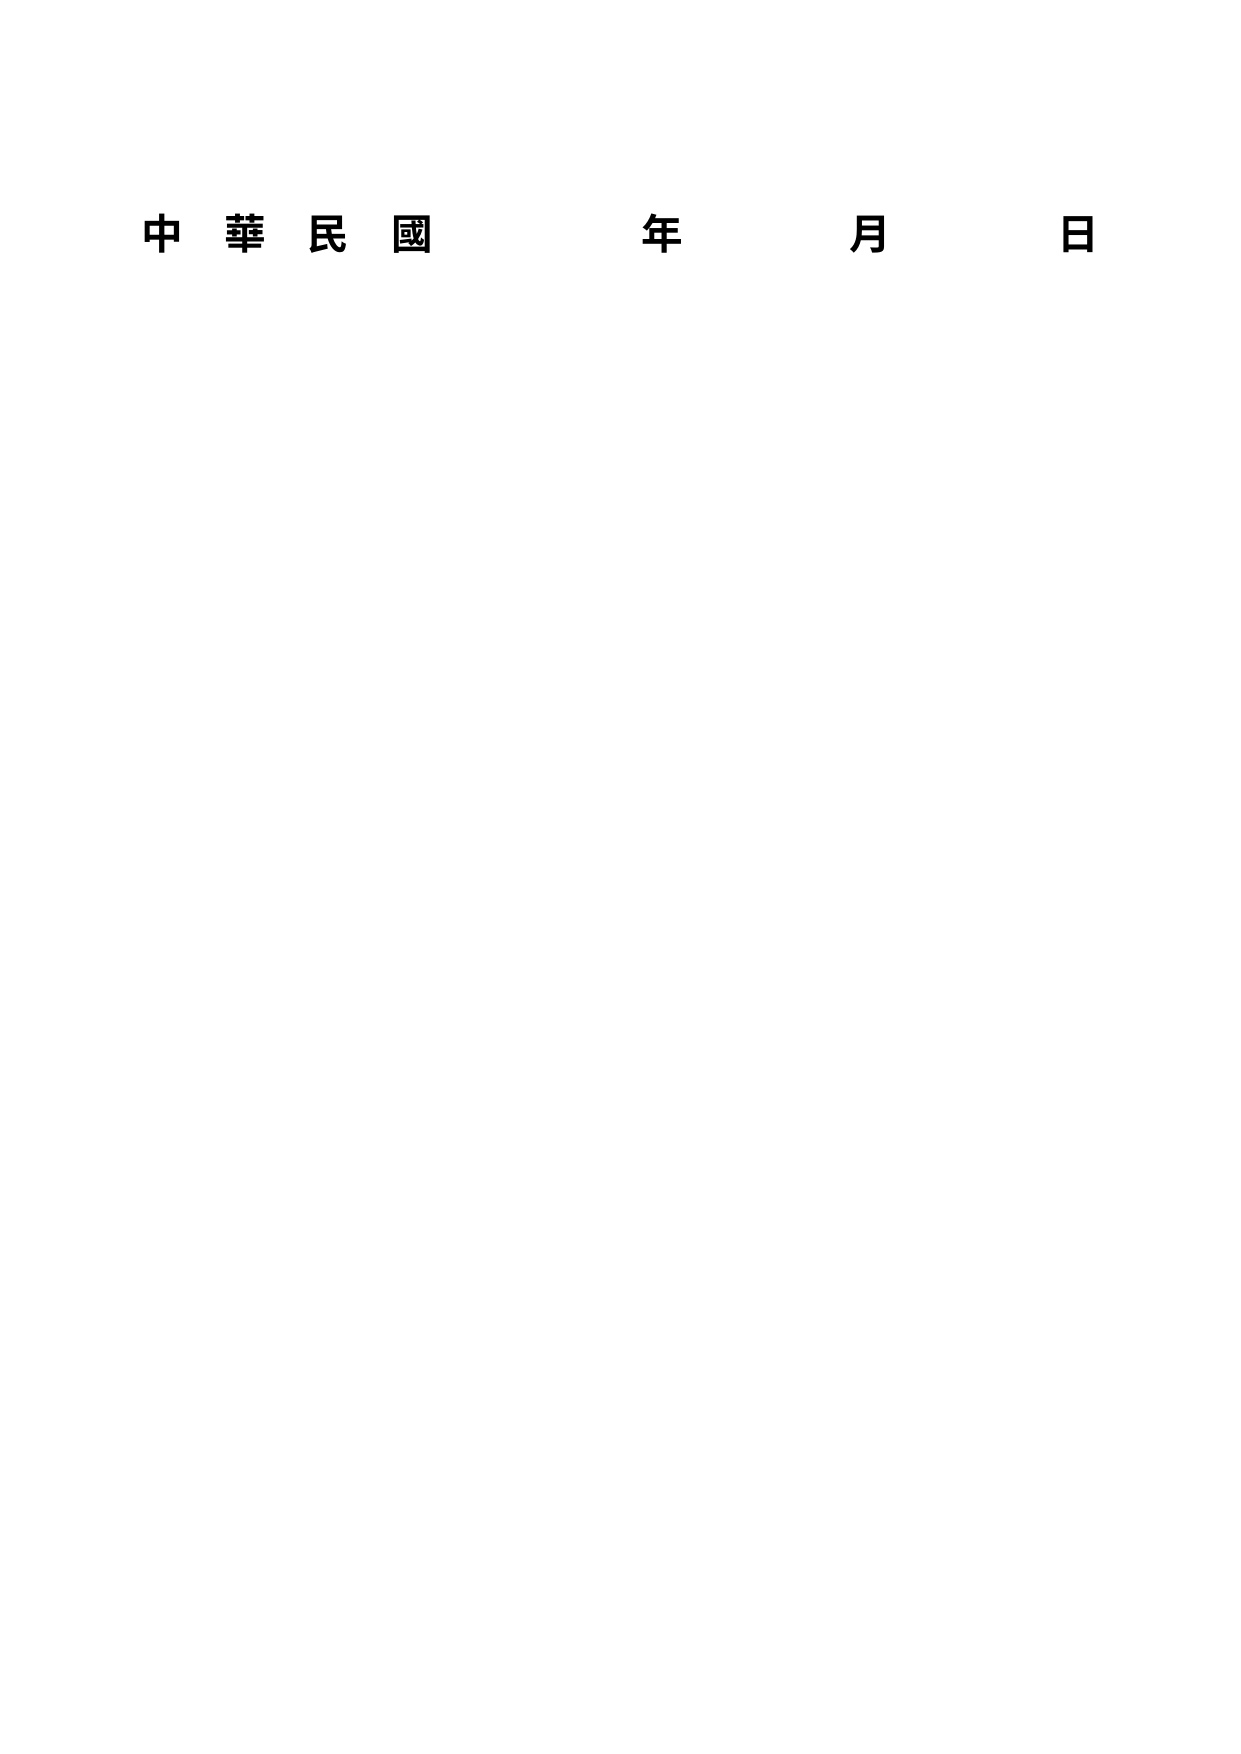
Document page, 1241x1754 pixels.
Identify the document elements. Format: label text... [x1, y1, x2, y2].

text 中 華 民 國 年 月 日 [118, 189, 1122, 252]
